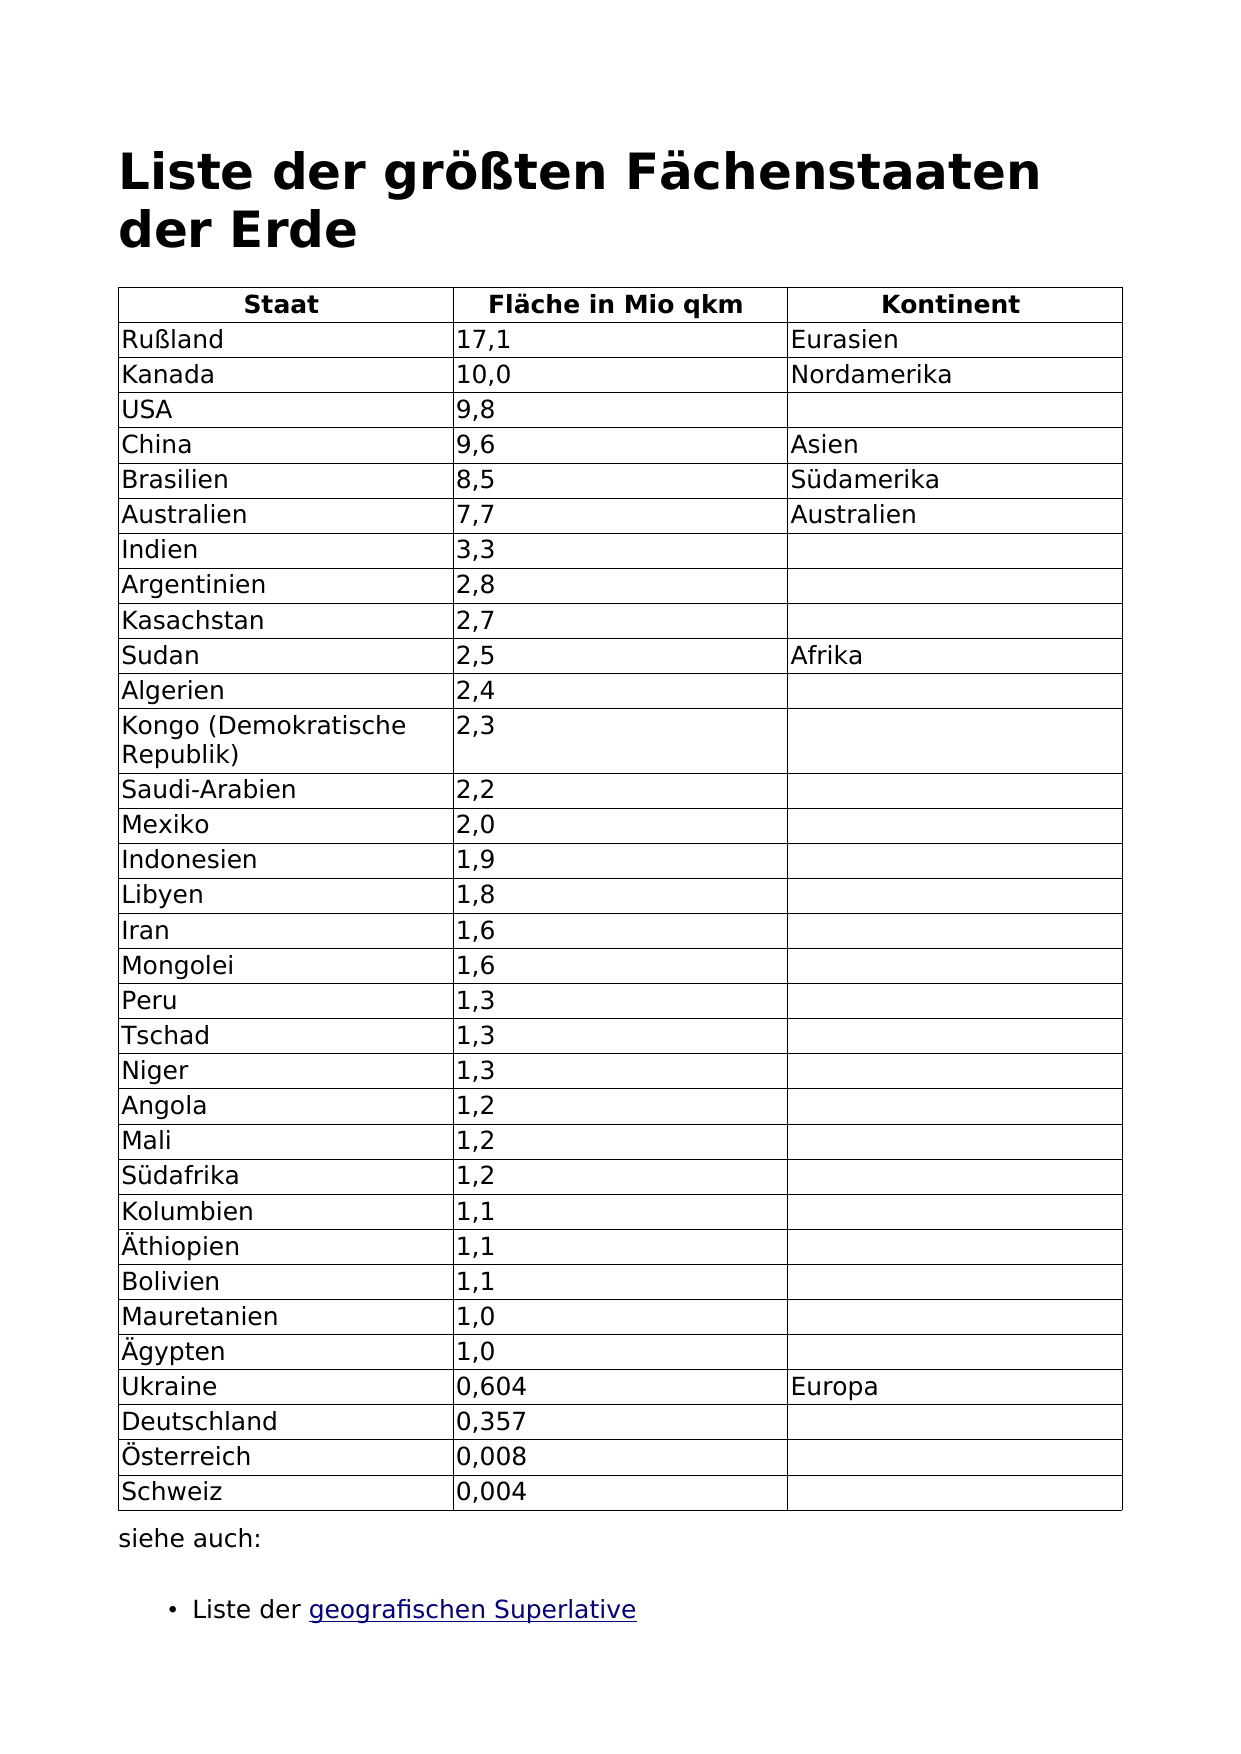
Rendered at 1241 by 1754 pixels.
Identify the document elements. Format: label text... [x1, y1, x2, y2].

table_cell [788, 1300, 1122, 1334]
table_cell [788, 949, 1122, 983]
table_cell 1,2 [454, 1089, 787, 1123]
table_cell [788, 1230, 1122, 1264]
table_cell Mauretanien [119, 1300, 453, 1334]
table_cell 8,5 [454, 464, 787, 497]
table_cell 1,2 [454, 1160, 787, 1194]
table_cell 2,0 [454, 809, 787, 843]
table_cell [788, 879, 1122, 913]
table_cell Tschad [119, 1019, 453, 1053]
table_cell 1,3 [454, 984, 787, 1018]
table_cell Rußland [119, 323, 453, 357]
table_cell [788, 1265, 1122, 1299]
table_cell Argentinien [119, 569, 453, 603]
table_cell 1,2 [454, 1125, 787, 1158]
table_cell Deutschland [119, 1405, 453, 1439]
table_cell Eurasien [788, 323, 1122, 357]
table_cell [788, 569, 1122, 603]
table_cell Kasachstan [119, 604, 453, 638]
table_cell Indien [119, 534, 453, 568]
table_cell Indonesien [119, 844, 453, 878]
table_cell [788, 844, 1122, 878]
table_cell Afrika [788, 639, 1122, 673]
table_cell Schweiz [119, 1476, 453, 1509]
table_cell [788, 984, 1122, 1018]
table_cell Österreich [119, 1440, 453, 1474]
table_cell Sudan [119, 639, 453, 673]
table_cell 2,7 [454, 604, 787, 638]
table_cell Äthiopien [119, 1230, 453, 1264]
table_cell Australien [119, 499, 453, 533]
table_cell [788, 1054, 1122, 1088]
table_cell Mongolei [119, 949, 453, 983]
table_cell USA [119, 393, 453, 427]
table_cell 0,604 [454, 1370, 787, 1404]
table_cell Saudi-Arabien [119, 774, 453, 807]
table_cell Mexiko [119, 809, 453, 843]
table_cell 1,0 [454, 1300, 787, 1334]
table_cell 1,1 [454, 1195, 787, 1229]
table_cell Niger [119, 1054, 453, 1088]
table_cell [788, 1019, 1122, 1053]
table_cell 1,6 [454, 949, 787, 983]
text siehe auch: [118, 1524, 1122, 1554]
table_cell 17,1 [454, 323, 787, 357]
subtitle Liste der größten Fächenstaaten der Erde [118, 143, 1122, 259]
table_cell 9,6 [454, 428, 787, 462]
table_cell 3,3 [454, 534, 787, 568]
table_header Staat [119, 288, 453, 322]
table_cell 1,3 [454, 1054, 787, 1088]
table_cell Iran [119, 914, 453, 948]
table_cell Ukraine [119, 1370, 453, 1404]
table_cell [788, 1160, 1122, 1194]
table_cell 1,1 [454, 1265, 787, 1299]
table_cell [788, 1476, 1122, 1509]
table_cell [788, 1440, 1122, 1474]
table_cell 1,0 [454, 1335, 787, 1369]
table_cell [788, 809, 1122, 843]
table_cell 7,7 [454, 499, 787, 533]
table_cell [788, 774, 1122, 807]
table_header Fläche in Mio qkm [454, 288, 787, 322]
table_cell [788, 1405, 1122, 1439]
table_cell Europa [788, 1370, 1122, 1404]
table_cell 1,1 [454, 1230, 787, 1264]
table_cell 1,8 [454, 879, 787, 913]
table_cell [788, 1335, 1122, 1369]
table_cell 0,357 [454, 1405, 787, 1439]
table_cell 2,4 [454, 674, 787, 708]
table_cell [788, 393, 1122, 427]
table_cell 2,8 [454, 569, 787, 603]
table_cell [788, 534, 1122, 568]
table_cell Kanada [119, 358, 453, 392]
table_cell [788, 914, 1122, 948]
table_cell Libyen [119, 879, 453, 913]
table_cell 0,008 [454, 1440, 787, 1474]
table_cell [788, 604, 1122, 638]
table_cell Asien [788, 428, 1122, 462]
table_cell Mali [119, 1125, 453, 1158]
table_cell 2,2 [454, 774, 787, 807]
table_cell [788, 1125, 1122, 1158]
table_cell [788, 709, 1122, 772]
table_cell 10,0 [454, 358, 787, 392]
table_cell Nordamerika [788, 358, 1122, 392]
table_cell Angola [119, 1089, 453, 1123]
table_cell Ägypten [119, 1335, 453, 1369]
table_cell 0,004 [454, 1476, 787, 1509]
table_cell 1,9 [454, 844, 787, 878]
table_header Kontinent [788, 288, 1122, 322]
table_cell Peru [119, 984, 453, 1018]
table_cell Algerien [119, 674, 453, 708]
table_cell Bolivien [119, 1265, 453, 1299]
table_cell China [119, 428, 453, 462]
table_cell Brasilien [119, 464, 453, 497]
table_cell Südafrika [119, 1160, 453, 1194]
table_cell [788, 1195, 1122, 1229]
table_cell 1,3 [454, 1019, 787, 1053]
table_cell 1,6 [454, 914, 787, 948]
table_cell Kolumbien [119, 1195, 453, 1229]
table_cell 2,5 [454, 639, 787, 673]
table_cell [788, 674, 1122, 708]
table_cell Australien [788, 499, 1122, 533]
table_cell 9,8 [454, 393, 787, 427]
table_cell Südamerika [788, 464, 1122, 497]
table_cell 2,3 [454, 709, 787, 772]
list Liste der geografischen Superlative [177, 1596, 1122, 1625]
table_cell Kongo (Demokratische Republik) [119, 709, 453, 772]
table_cell [788, 1089, 1122, 1123]
